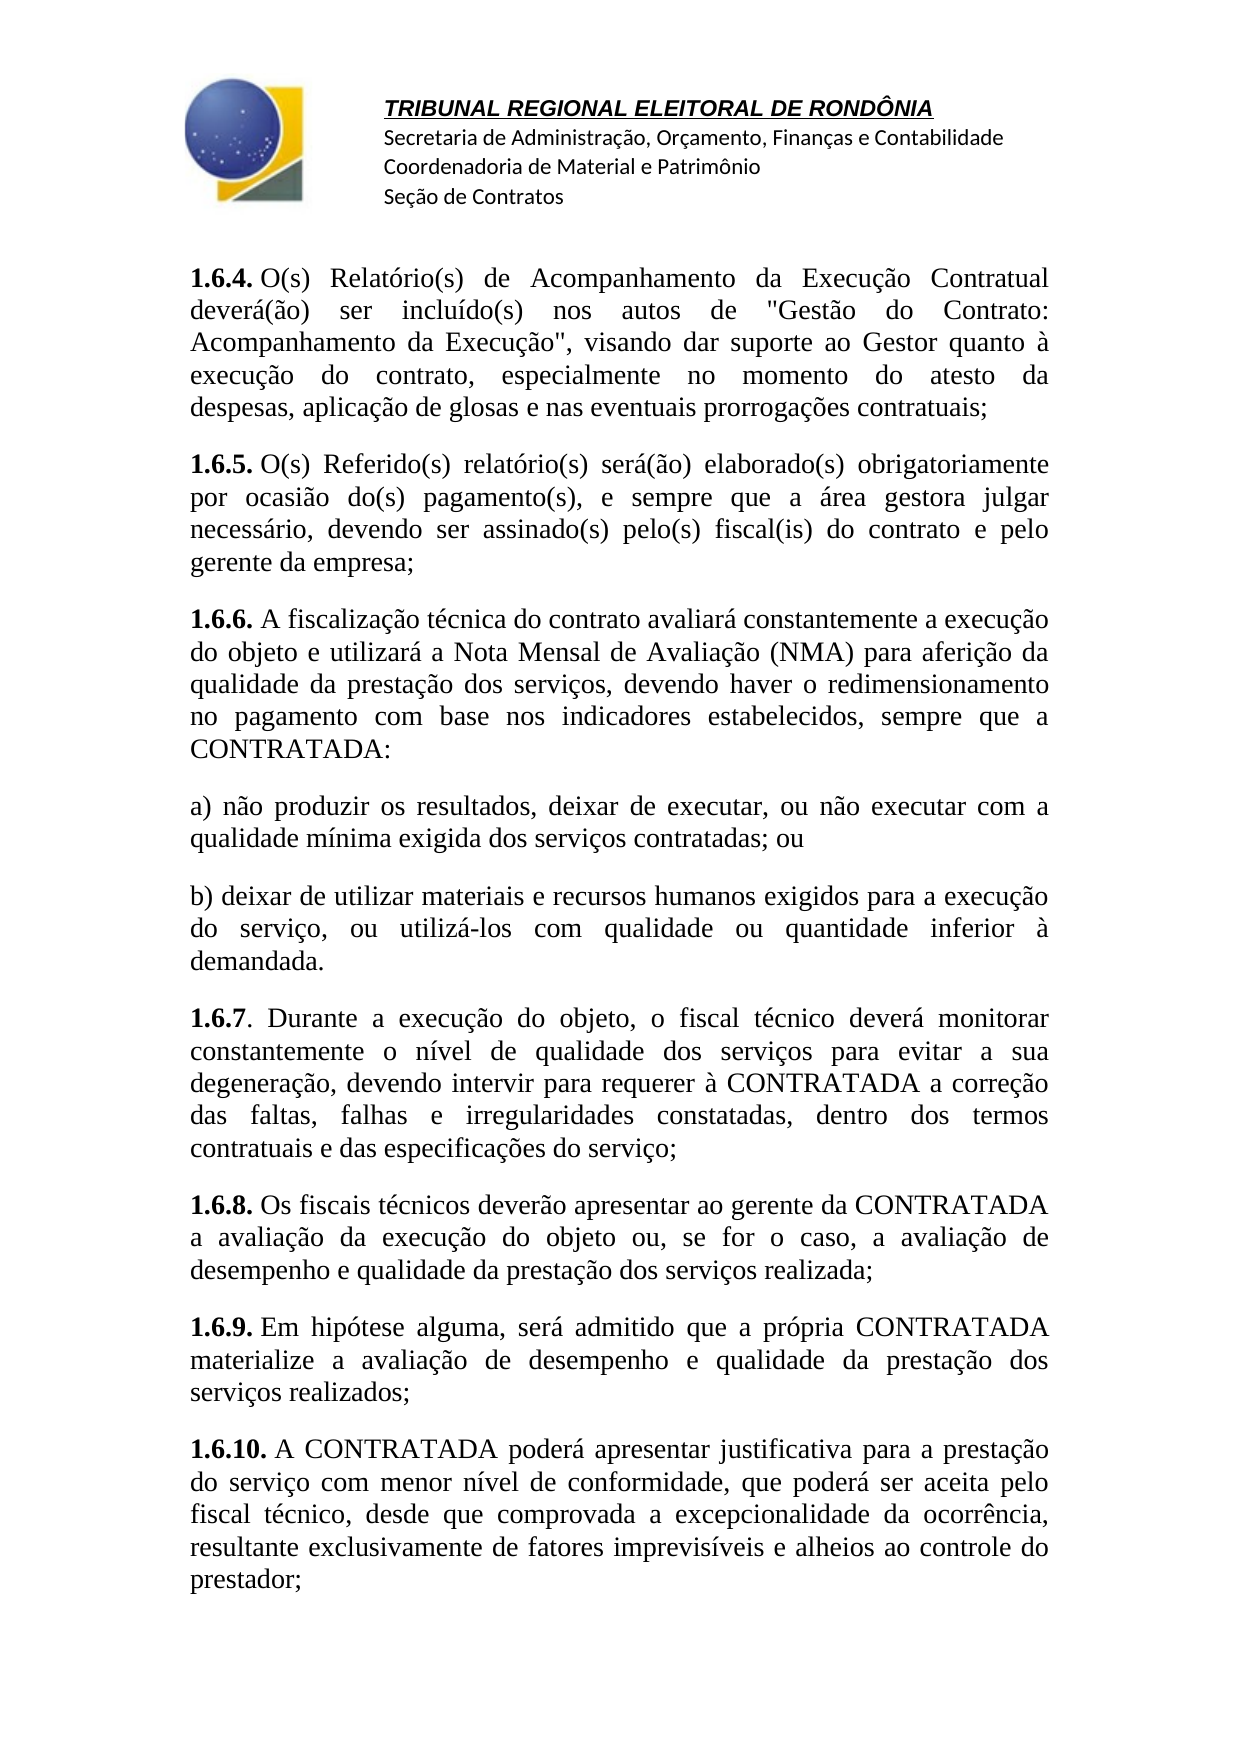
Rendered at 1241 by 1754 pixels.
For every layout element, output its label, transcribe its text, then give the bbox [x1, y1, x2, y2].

text a) não produzir os resultados, deixar de executar, ou não executar com a qualidade mínima exigida dos serviços contratadas; ou [190, 789, 1051, 854]
text 1.6.10. A CONTRATADA poderá apresentar justificativa para a prestação do serviço com menor nível de conformidade, que poderá ser aceita pelo fiscal técnico, desde que comprovada a excepcionalidade da ocorrência, resultante exclusivamente de fatores imprevisíveis e alheios ao controle do prestador; [190, 1432, 1051, 1594]
text 1.6.6. A fiscalização técnica do contrato avaliará constantemente a execução do objeto e utilizará a Nota Mensal de Avaliação (NMA) para aferição da qualidade da prestação dos serviços, devendo haver o redimensionamento no pagamento com base nos indicadores estabelecidos, sempre que a CONTRATADA: [190, 602, 1051, 764]
text b) deixar de utilizar materiais e recursos humanos exigidos para a execução do serviço, ou utilizá-los com qualidade ou quantidade inferior à demandada. [190, 879, 1051, 976]
text 1.6.9. Em hipótese alguma, será admitido que a própria CONTRATADA materialize a avaliação de desempenho e qualidade da prestação dos serviços realizados; [190, 1310, 1051, 1407]
text 1.6.8. Os fiscais técnicos deverão apresentar ao gerente da CONTRATADA a avaliação da execução do objeto ou, se for o caso, a avaliação de desempenho e qualidade da prestação dos serviços realizada; [190, 1188, 1051, 1285]
text 1.6.5. O(s) Referido(s) relatório(s) será(ão) elaborado(s) obrigatoriamente por ocasião do(s) pagamento(s), e sempre que a área gestora julgar necessário, devendo ser assinado(s) pelo(s) fiscal(is) do contrato e pelo gerente da empresa; [190, 448, 1051, 577]
text 1.6.7. Durante a execução do objeto, o fiscal técnico deverá monitorar constantemente o nível de qualidade dos serviços para evitar a sua degeneração, devendo intervir para requerer à CONTRATADA a correção das faltas, falhas e irregularidades constatadas, dentro dos termos contratuais e das especificações do serviço; [190, 1001, 1051, 1163]
text 1.6.4. O(s) Relatório(s) de Acompanhamento da Execução Contratual deverá(ão) ser incluído(s) nos autos de "Gestão do Contrato: Acompanhamento da Execução", visando dar suporte ao Gestor quanto à execução do contrato, especialmente no momento do atesto da despesas, aplicação de glosas e nas eventuais prorrogações contratuais; [190, 261, 1051, 423]
